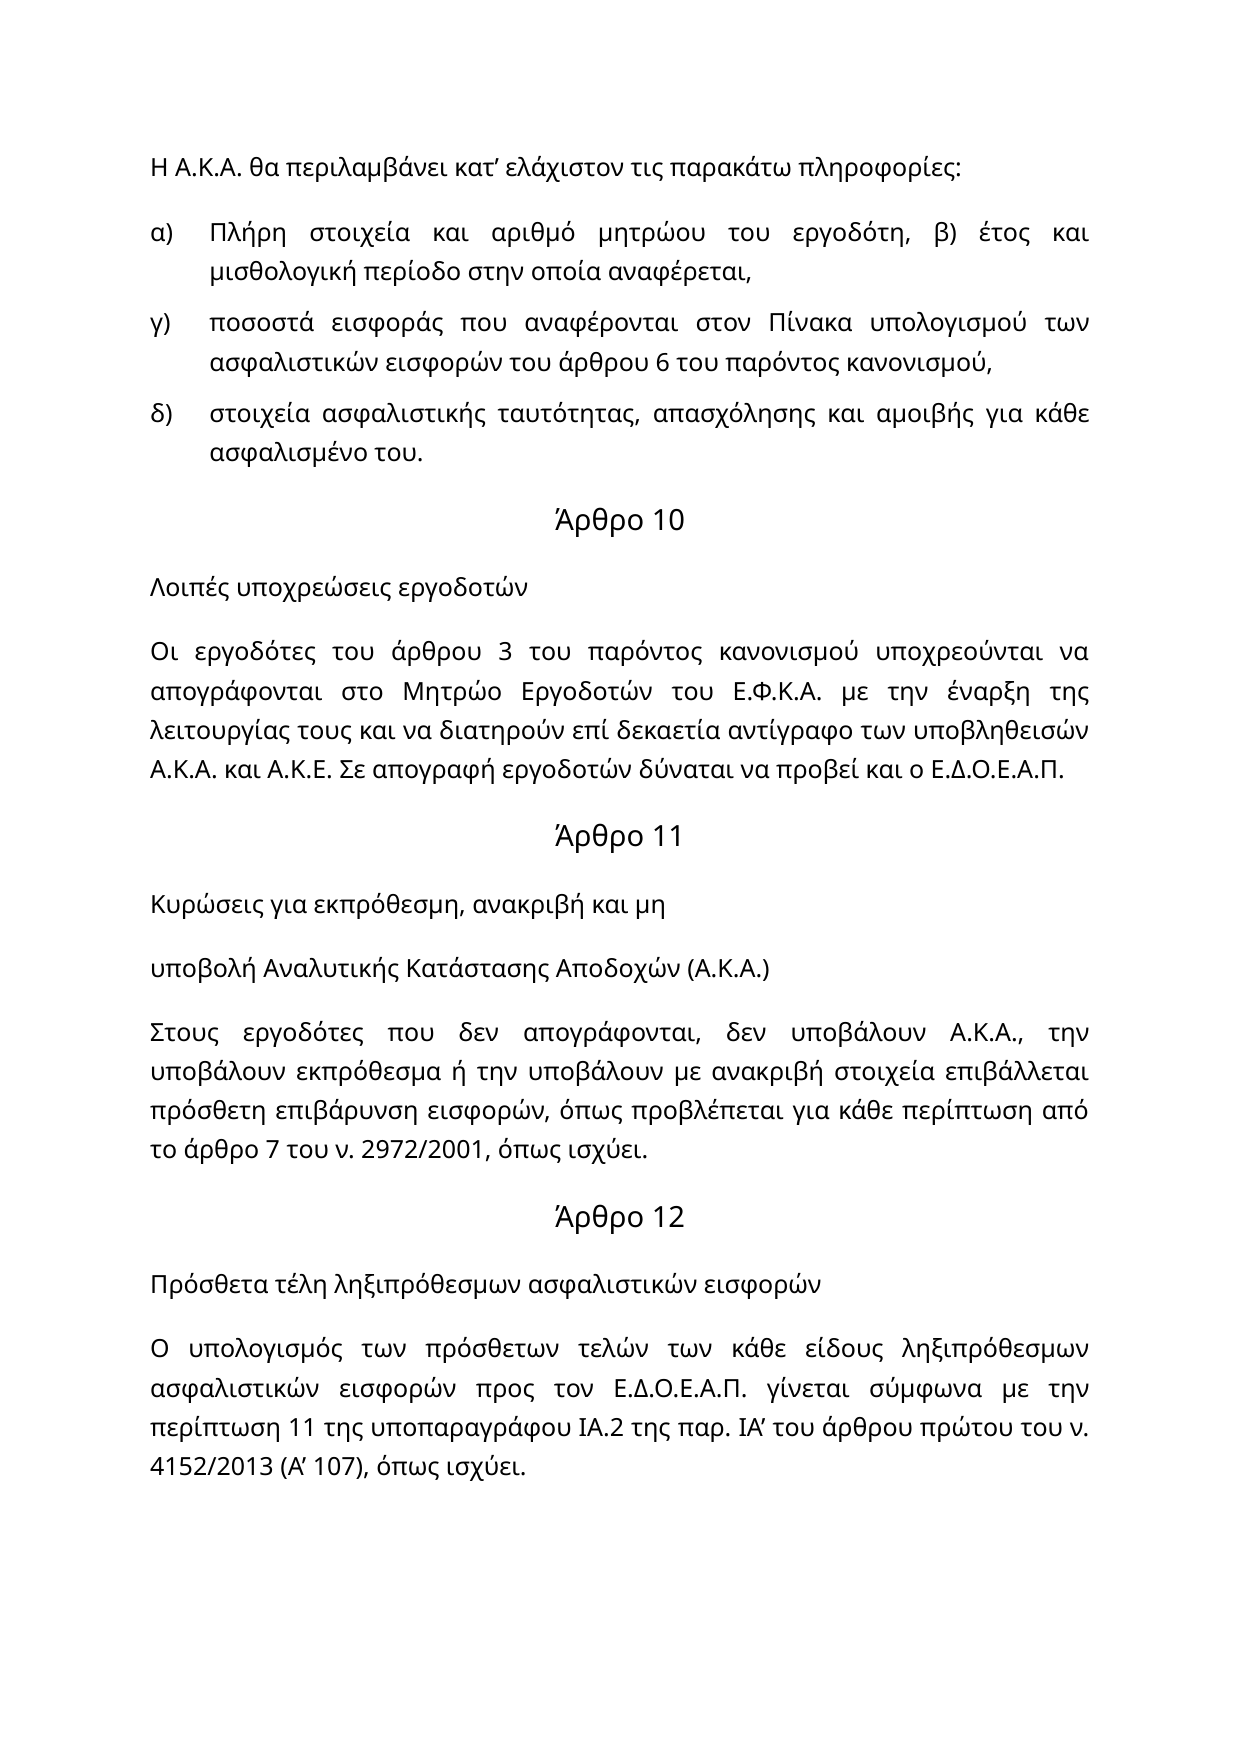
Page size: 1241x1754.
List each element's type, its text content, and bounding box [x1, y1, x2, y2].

list δ) στοιχεία ασφαλιστικής ταυτότητας, απασχόλησης και αμοιβής για κάθε ασφαλισμένο του. [150, 396, 1090, 469]
text Οι εργοδότες του άρθρου 3 του παρόντος κανονισμού υποχρεούνται να απογράφονται στο Μητρώο Εργοδοτών του Ε.Φ.Κ.Α. με την έναρξη της λειτουργίας τους και να διατηρούν επί δεκαετία αντίγραφο των υποβληθεισών Α.Κ.Α. και Α.Κ.Ε. Σε απογραφή εργοδοτών δύναται να προβεί και ο Ε.Δ.Ο.Ε.Α.Π. [150, 634, 1090, 786]
text Λοιπές υποχρεώσεις εργοδοτών [150, 570, 1090, 604]
subtitle Άρθρο 11 [150, 816, 1090, 855]
text Πρόσθετα τέλη ληξιπρόθεσμων ασφαλιστικών εισφορών [150, 1267, 1090, 1301]
subtitle Άρθρο 12 [150, 1196, 1090, 1236]
text Κυρώσεις για εκπρόθεσμη, ανακριβή και μη [150, 886, 1090, 920]
text Η Α.Κ.Α. θα περιλαμβάνει κατ’ ελάχιστον τις παρακάτω πληροφορίες: [150, 150, 1090, 184]
subtitle Άρθρο 10 [150, 499, 1090, 539]
list γ) ποσοστά εισφοράς που αναφέρονται στον Πίνακα υπολογισμού των ασφαλιστικών εισφορών του άρθρου 6 του παρόντος κανονισμού, [150, 305, 1090, 378]
text υποβολή Αναλυτικής Κατάστασης Αποδοχών (Α.Κ.Α.) [150, 950, 1090, 984]
text Ο υπολογισμός των πρόσθετων τελών των κάθε είδους ληξιπρόθεσμων ασφαλιστικών εισφορών προς τον Ε.Δ.Ο.Ε.Α.Π. γίνεται σύμφωνα με την περίπτωση 11 της υποπαραγράφου ΙΑ.2 της παρ. ΙΑ’ του άρθρου πρώτου του ν. 4152/2013 (Α’ 107), όπως ισχύει. [150, 1331, 1090, 1483]
text Στους εργοδότες που δεν απογράφονται, δεν υποβάλουν Α.Κ.Α., την υποβάλουν εκπρόθεσμα ή την υποβάλουν με ανακριβή στοιχεία επιβάλλεται πρόσθετη επιβάρυνση εισφορών, όπως προβλέπεται για κάθε περίπτωση από το άρθρο 7 του ν. 2972/2001, όπως ισχύει. [150, 1014, 1090, 1166]
list α) Πλήρη στοιχεία και αριθμό μητρώου του εργοδότη, β) έτος και μισθολογική περίοδο στην οποία αναφέρεται, [150, 214, 1090, 287]
